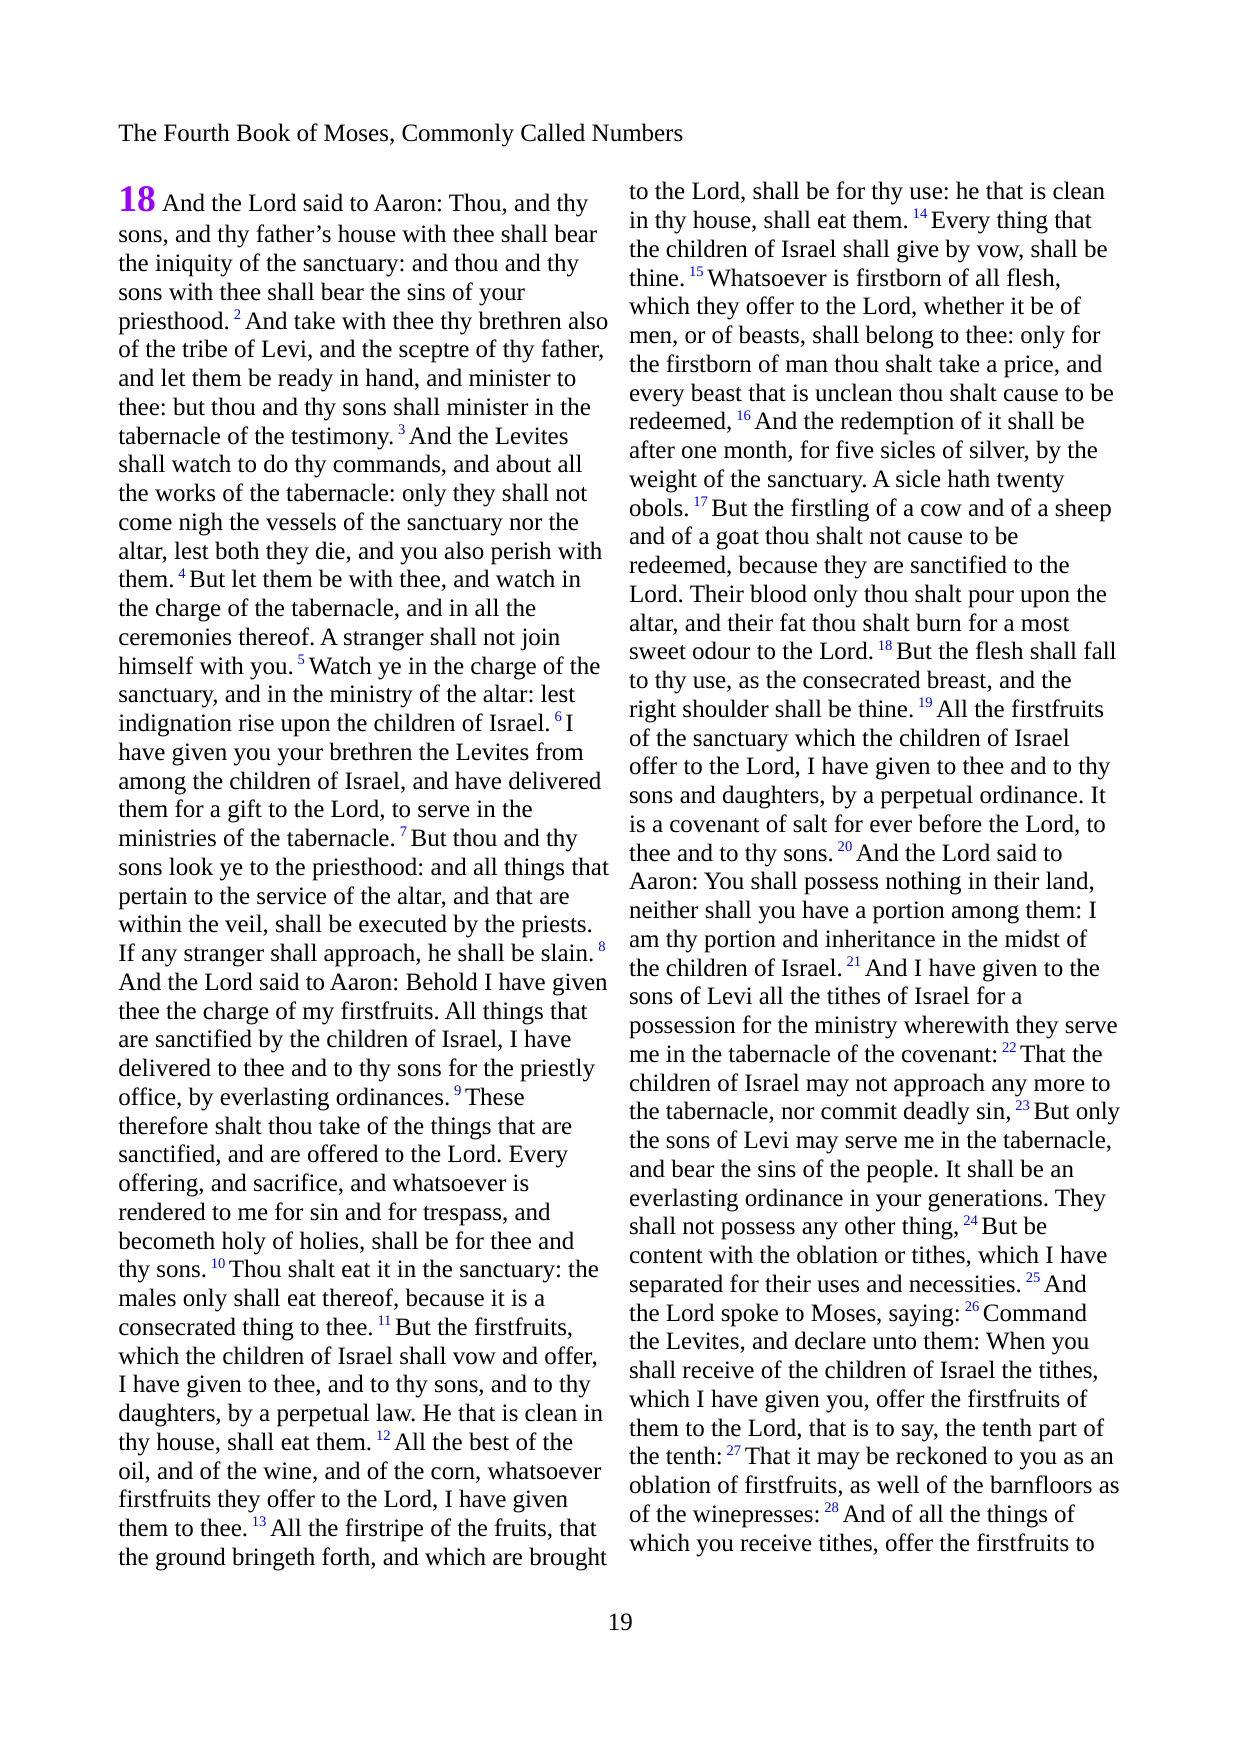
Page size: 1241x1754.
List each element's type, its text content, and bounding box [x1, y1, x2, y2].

text to the Lord, shall be for thy use: he that is clean in thy house, shall eat them. 14 Every thing that the children of Israel shall give by vow, shall be thine. 15 Whatsoever is firstborn of all flesh, which they offer to the Lord, whether it be of men, or of beasts, shall belong to thee: only for the firstborn of man thou shalt take a price, and every beast that is unclean thou shalt cause to be redeemed, 16 And the redemption of it shall be after one month, for five sicles of silver, by the weight of the sanctuary. A sicle hath twenty obols. 17 But the firstling of a cow and of a sheep and of a goat thou shalt not cause to be redeemed, because they are sanctified to the Lord. Their blood only thou shalt pour upon the altar, and their fat thou shalt burn for a most sweet odour to the Lord. 18 But the flesh shall fall to thy use, as the consecrated breast, and the right shoulder shall be thine. 19 All the firstfruits of the sanctuary which the children of Israel offer to the Lord, I have given to thee and to thy sons and daughters, by a perpetual ordinance. It is a covenant of salt for ever before the Lord, to thee and to thy sons. 20 And the Lord said to Aaron: You shall possess nothing in their land, neither shall you have a portion among them: I am thy portion and inheritance in the midst of the children of Israel. 21 And I have given to the sons of Levi all the tithes of Israel for a possession for the ministry wherewith they serve me in the tabernacle of the covenant: 22 That the children of Israel may not approach any more to the tabernacle, nor commit deadly sin, 23 But only the sons of Levi may serve me in the tabernacle, and bear the sins of the people. It shall be an everlasting ordinance in your generations. They shall not possess any other thing, 24 But be content with the oblation or tithes, which I have separated for their uses and necessities. 25 And the Lord spoke to Moses, saying: 26 Command the Levites, and declare unto them: When you shall receive of the children of Israel the tithes, which I have given you, offer the firstfruits of them to the Lord, that is to say, the tenth part of the tenth: 27 That it may be reckoned to you as an oblation of firstfruits, as well of the barnfloors as of the winepresses: 28 And of all the things of which you receive tithes, offer the firstfruits to [629, 176, 1122, 1556]
text 18 And the Lord said to Aaron: Thou, and thy sons, and thy father’s house with thee shall bear the iniquity of the sanctuary: and thou and thy sons with thee shall bear the sins of your priesthood. 2 And take with thee thy brethren also of the tribe of Levi, and the sceptre of thy father, and let them be ready in hand, and minister to thee: but thou and thy sons shall minister in the tabernacle of the testimony. 3 And the Levites shall watch to do thy commands, and about all the works of the tabernacle: only they shall not come nigh the vessels of the sanctuary nor the altar, lest both they die, and you also perish with them. 4 But let them be with thee, and watch in the charge of the tabernacle, and in all the ceremonies thereof. A stranger shall not join himself with you. 5 Watch ye in the charge of the sanctuary, and in the ministry of the altar: lest indignation rise upon the children of Israel. 6 I have given you your brethren the Levites from among the children of Israel, and have delivered them for a gift to the Lord, to serve in the ministries of the tabernacle. 7 But thou and thy sons look ye to the priesthood: and all things that pertain to the service of the altar, and that are within the veil, shall be executed by the priests. If any stranger shall approach, he shall be slain. 8 And the Lord said to Aaron: Behold I have given thee the charge of my firstfruits. All things that are sanctified by the children of Israel, I have delivered to thee and to thy sons for the priestly office, by everlasting ordinances. 9 These therefore shalt thou take of the things that are sanctified, and are offered to the Lord. Every offering, and sacrifice, and whatsoever is rendered to me for sin and for trespass, and becometh holy of holies, shall be for thee and thy sons. 10 Thou shalt eat it in the sanctuary: the males only shall eat thereof, because it is a consecrated thing to thee. 11 But the firstfruits, which the children of Israel shall vow and offer, I have given to thee, and to thy sons, and to thy daughters, by a perpetual law. He that is clean in thy house, shall eat them. 12 All the best of the oil, and of the wine, and of the corn, whatsoever firstfruits they offer to the Lord, I have given them to thee. 13 All the firstripe of the fruits, that the ground bringeth forth, and which are brought [118, 176, 611, 1571]
